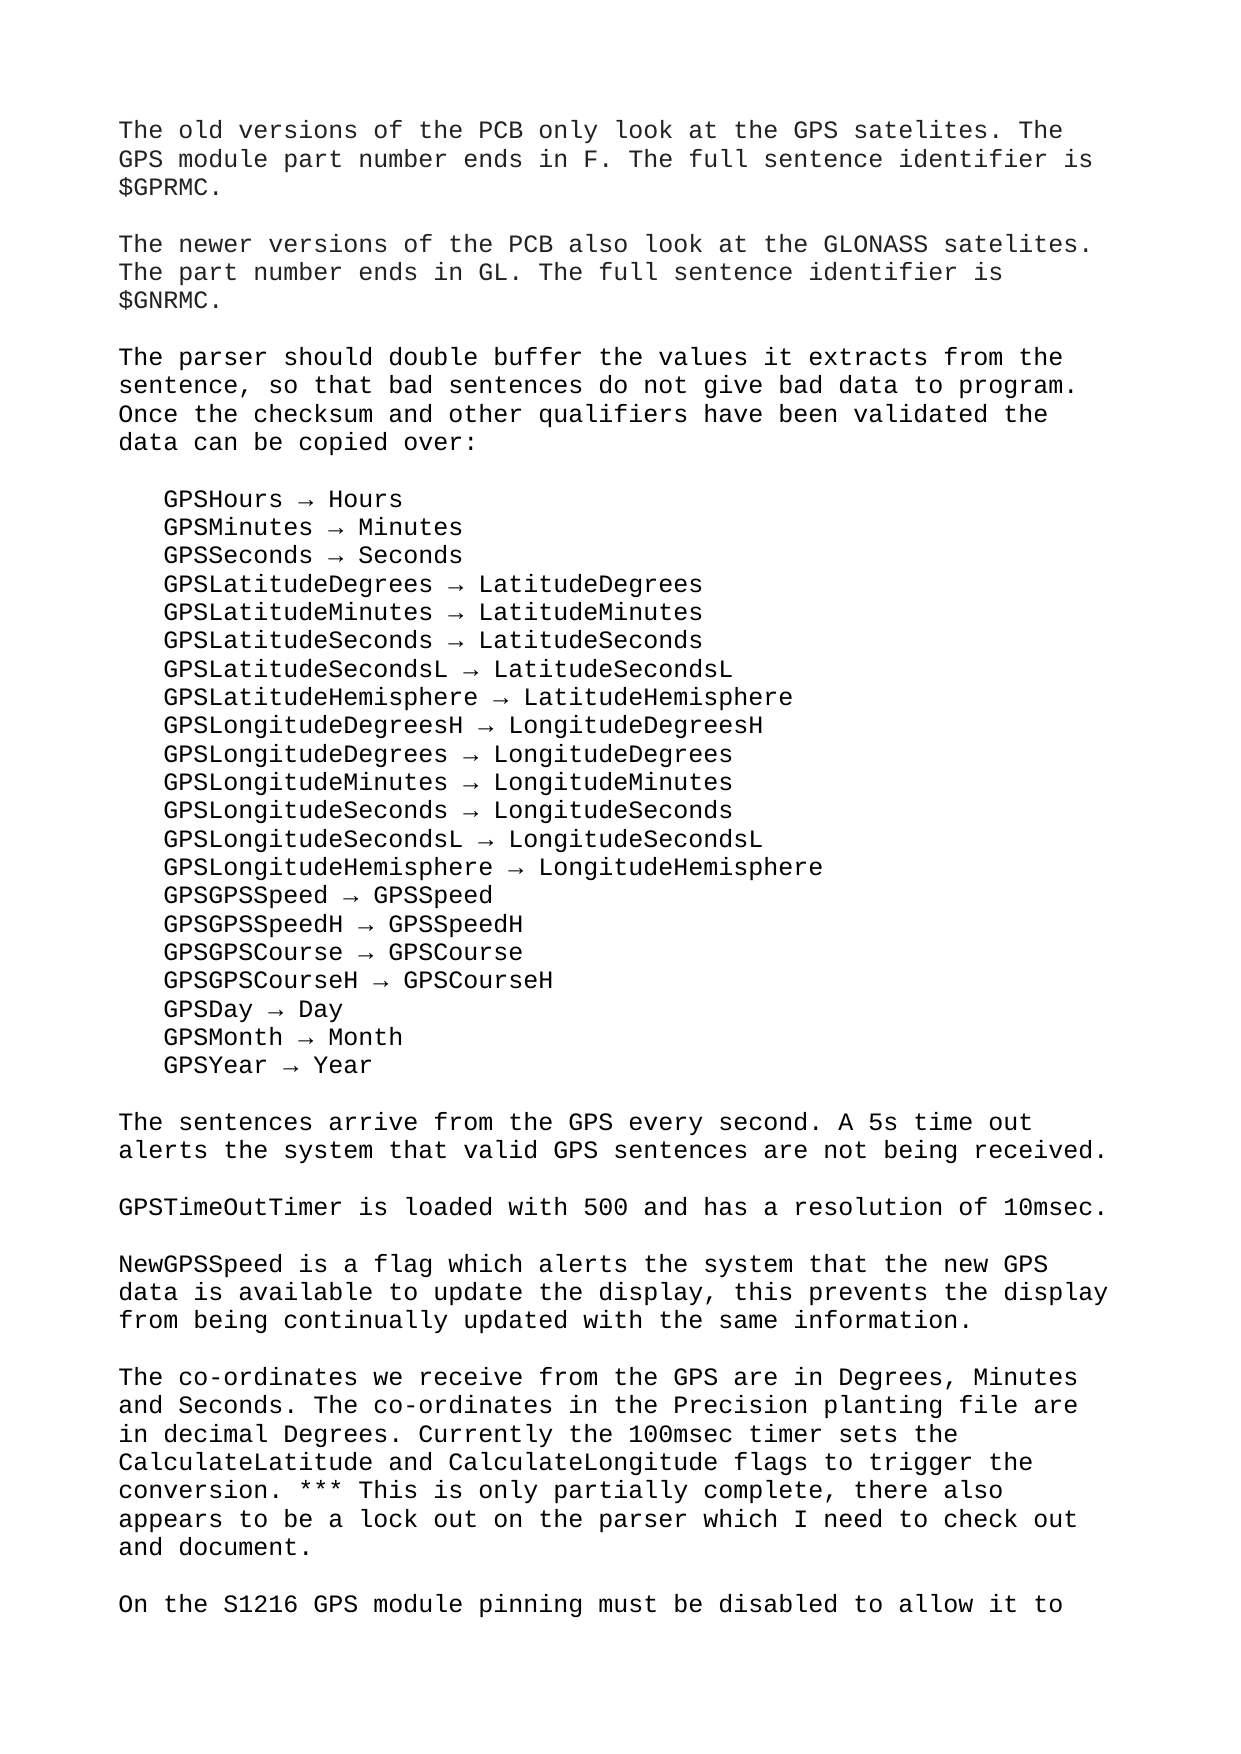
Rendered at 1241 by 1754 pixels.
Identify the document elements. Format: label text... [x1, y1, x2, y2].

text The sentences arrive from the GPS every second. A 5s time out alerts the system that valid GPS sentences are not being received. [118, 1110, 1122, 1166]
text GPSMinutes → Minutes [118, 515, 1122, 543]
text GPSGPSSpeed → GPSSpeed [118, 883, 1122, 911]
text GPSLongitudeSeconds → LongitudeSeconds [118, 798, 1122, 826]
text GPSSeconds → Seconds [118, 543, 1122, 571]
text GPSLongitudeMinutes → LongitudeMinutes [118, 770, 1122, 798]
text GPSDay → Day [118, 996, 1122, 1025]
text GPSLatitudeDegrees → LatitudeDegrees [118, 571, 1122, 600]
text GPSLongitudeHemisphere → LongitudeHemisphere [118, 855, 1122, 883]
text GPSMonth → Month [118, 1025, 1122, 1053]
text GPSGPSCourse → GPSCourse [118, 940, 1122, 968]
text The old versions of the PCB only look at the GPS satelites. The GPS module part number ends in F. The full sentence identifier is $GPRMC. [118, 118, 1122, 203]
text GPSLongitudeDegrees → LongitudeDegrees [118, 741, 1122, 770]
text The co-ordinates we receive from the GPS are in Degrees, Minutes and Seconds. The co-ordinates in the Precision planting file are in decimal Degrees. Currently the 100msec timer sets the CalculateLatitude and CalculateLongitude flags to trigger the conversion. *** This is only partially complete, there also appears to be a lock out on the parser which I need to check out and document. [118, 1365, 1122, 1563]
text GPSLongitudeDegreesH → LongitudeDegreesH [118, 713, 1122, 741]
text NewGPSSpeed is a flag which alerts the system that the new GPS data is available to update the display, this prevents the display from being continually updated with the same information. [118, 1251, 1122, 1336]
text The newer versions of the PCB also look at the GLONASS satelites. The part number ends in GL. The full sentence identifier is $GNRMC. [118, 231, 1122, 316]
text GPSLatitudeHemisphere → LatitudeHemisphere [118, 685, 1122, 713]
text On the S1216 GPS module pinning must be disabled to allow it to [118, 1591, 1122, 1620]
text GPSGPSSpeedH → GPSSpeedH [118, 911, 1122, 940]
text GPSYear → Year [118, 1053, 1122, 1081]
text GPSLatitudeMinutes → LatitudeMinutes [118, 600, 1122, 628]
text GPSHours → Hours [118, 486, 1122, 515]
text GPSLongitudeSecondsL → LongitudeSecondsL [118, 826, 1122, 855]
text GPSLatitudeSecondsL → LatitudeSecondsL [118, 656, 1122, 685]
text GPSTimeOutTimer is loaded with 500 and has a resolution of 10msec. [118, 1195, 1122, 1223]
text GPSLatitudeSeconds → LatitudeSeconds [118, 628, 1122, 656]
text The parser should double buffer the values it extracts from the sentence, so that bad sentences do not give bad data to program. Once the checksum and other qualifiers have been validated the data can be copied over: [118, 345, 1122, 458]
text GPSGPSCourseH → GPSCourseH [118, 968, 1122, 996]
